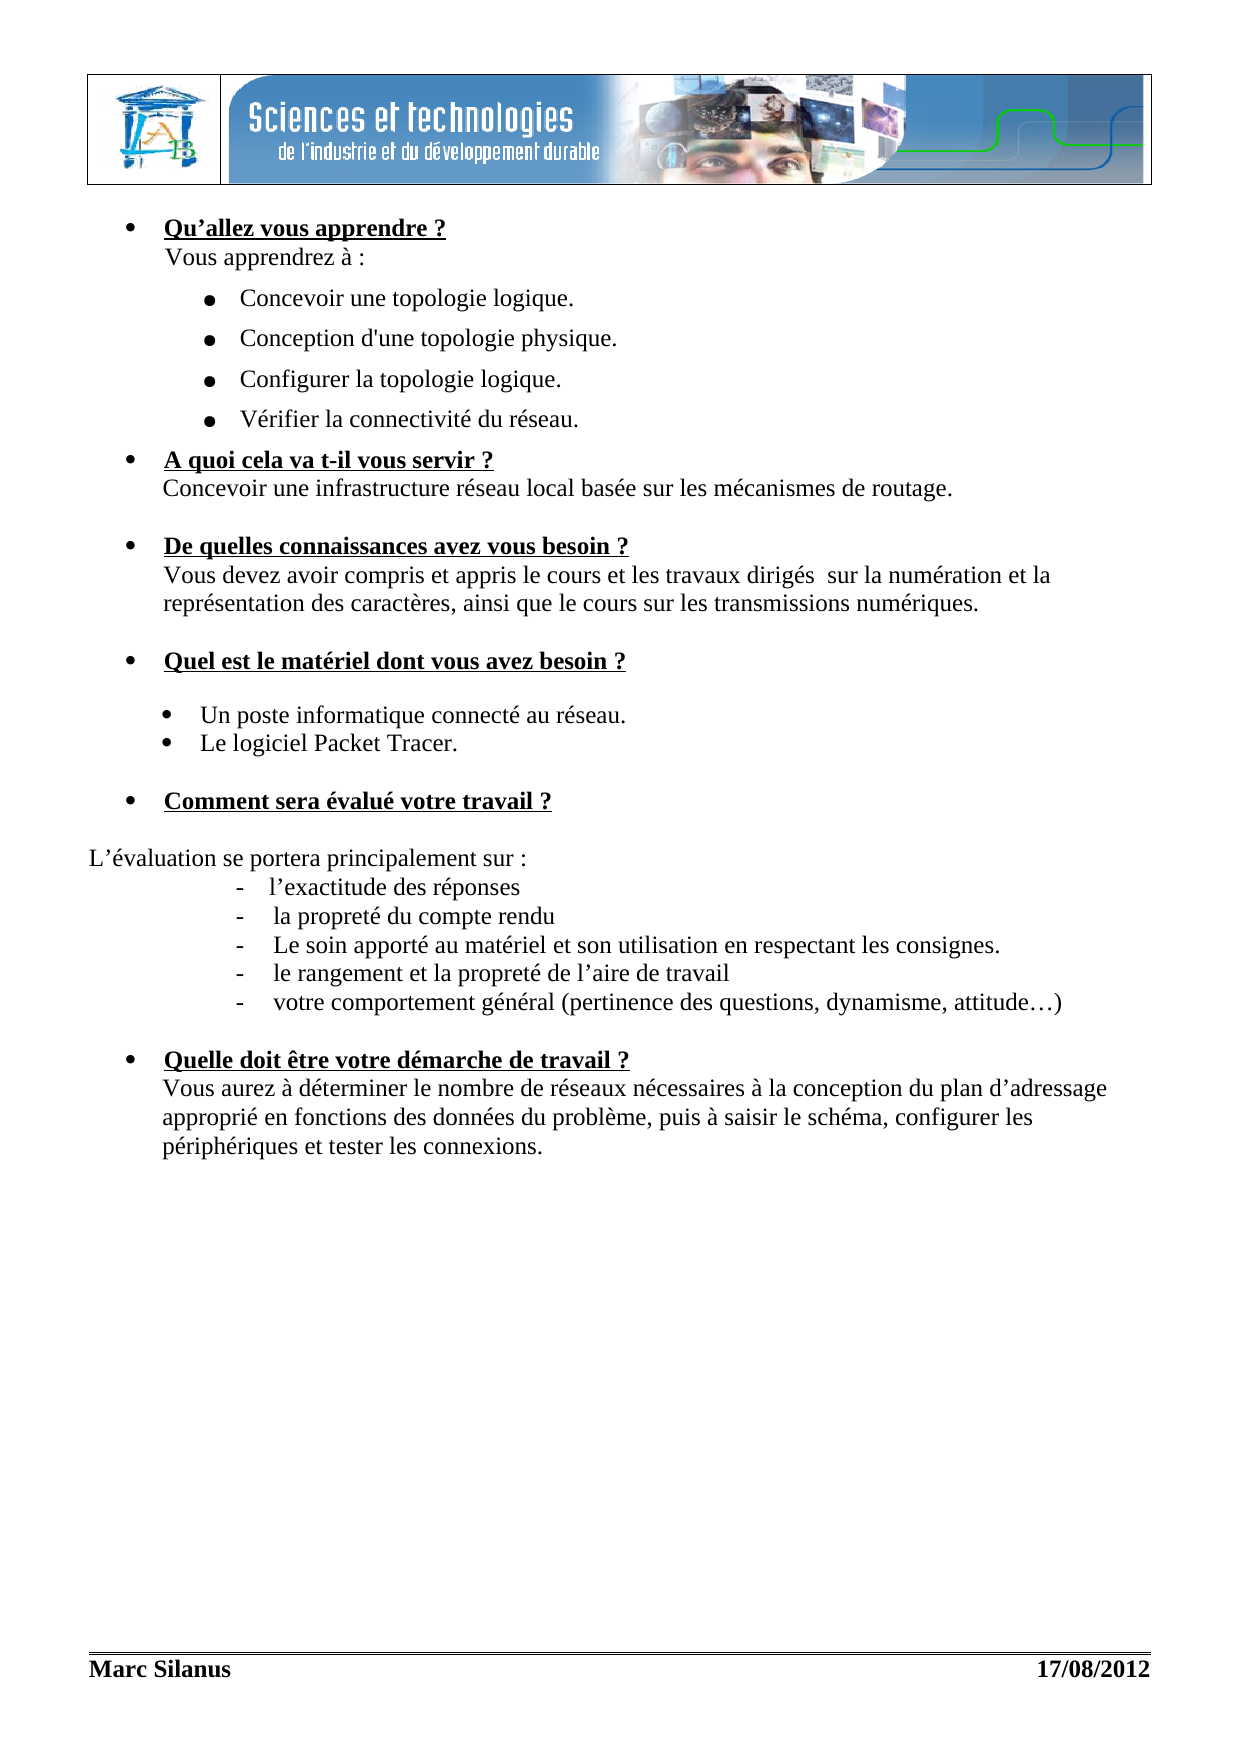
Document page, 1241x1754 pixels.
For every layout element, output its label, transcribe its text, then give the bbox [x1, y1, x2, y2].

text Vous devez avoir compris et appris le cours et les travaux dirigés sur la numération et la représentation des caractères, ainsi que le cours sur les transmissions numériques. [163, 560, 1151, 617]
list le rangement et la propreté de l’aire de travail [236, 958, 1151, 987]
picture [228, 75, 1144, 184]
text Concevoir une infrastructure réseau local basée sur les mécanismes de routage. [162, 473, 1151, 502]
list A quoi cela va t-il vous servir ? [126, 445, 1151, 473]
list Comment sera évalué votre travail ? [126, 786, 1151, 815]
list Vérifier la connectivité du réseau. [202, 404, 1151, 433]
list Qu’allez vous apprendre ? [126, 213, 1151, 242]
list De quelles connaissances avez vous besoin ? [126, 531, 1151, 560]
list Le logiciel Packet Tracer. [162, 728, 1151, 757]
text Vous aurez à déterminer le nombre de réseaux nécessaires à la conception du plan d’adressage approprié en fonctions des données du problème, puis à saisir le schéma, configurer les périphériques et tester les connexions. [162, 1073, 1151, 1160]
list votre comportement général (pertinence des questions, dynamisme, attitude…) [236, 987, 1151, 1016]
text L’évaluation se portera principalement sur : [89, 843, 1151, 872]
list Quelle doit être votre démarche de travail ? [126, 1045, 1151, 1073]
list Quel est le matériel dont vous avez besoin ? [126, 646, 1151, 675]
text Vous apprendrez à : [162, 242, 1151, 271]
text - l’exactitude des réponses [162, 872, 1151, 901]
list Un poste informatique connecté au réseau. [162, 700, 1151, 728]
list Conception d'une topologie physique. [202, 323, 1151, 352]
list Concevoir une topologie logique. [202, 283, 1151, 311]
list Le soin apporté au matériel et son utilisation en respectant les consignes. [236, 930, 1151, 958]
list Configurer la topologie logique. [202, 364, 1151, 392]
list la propreté du compte rendu [236, 901, 1151, 930]
